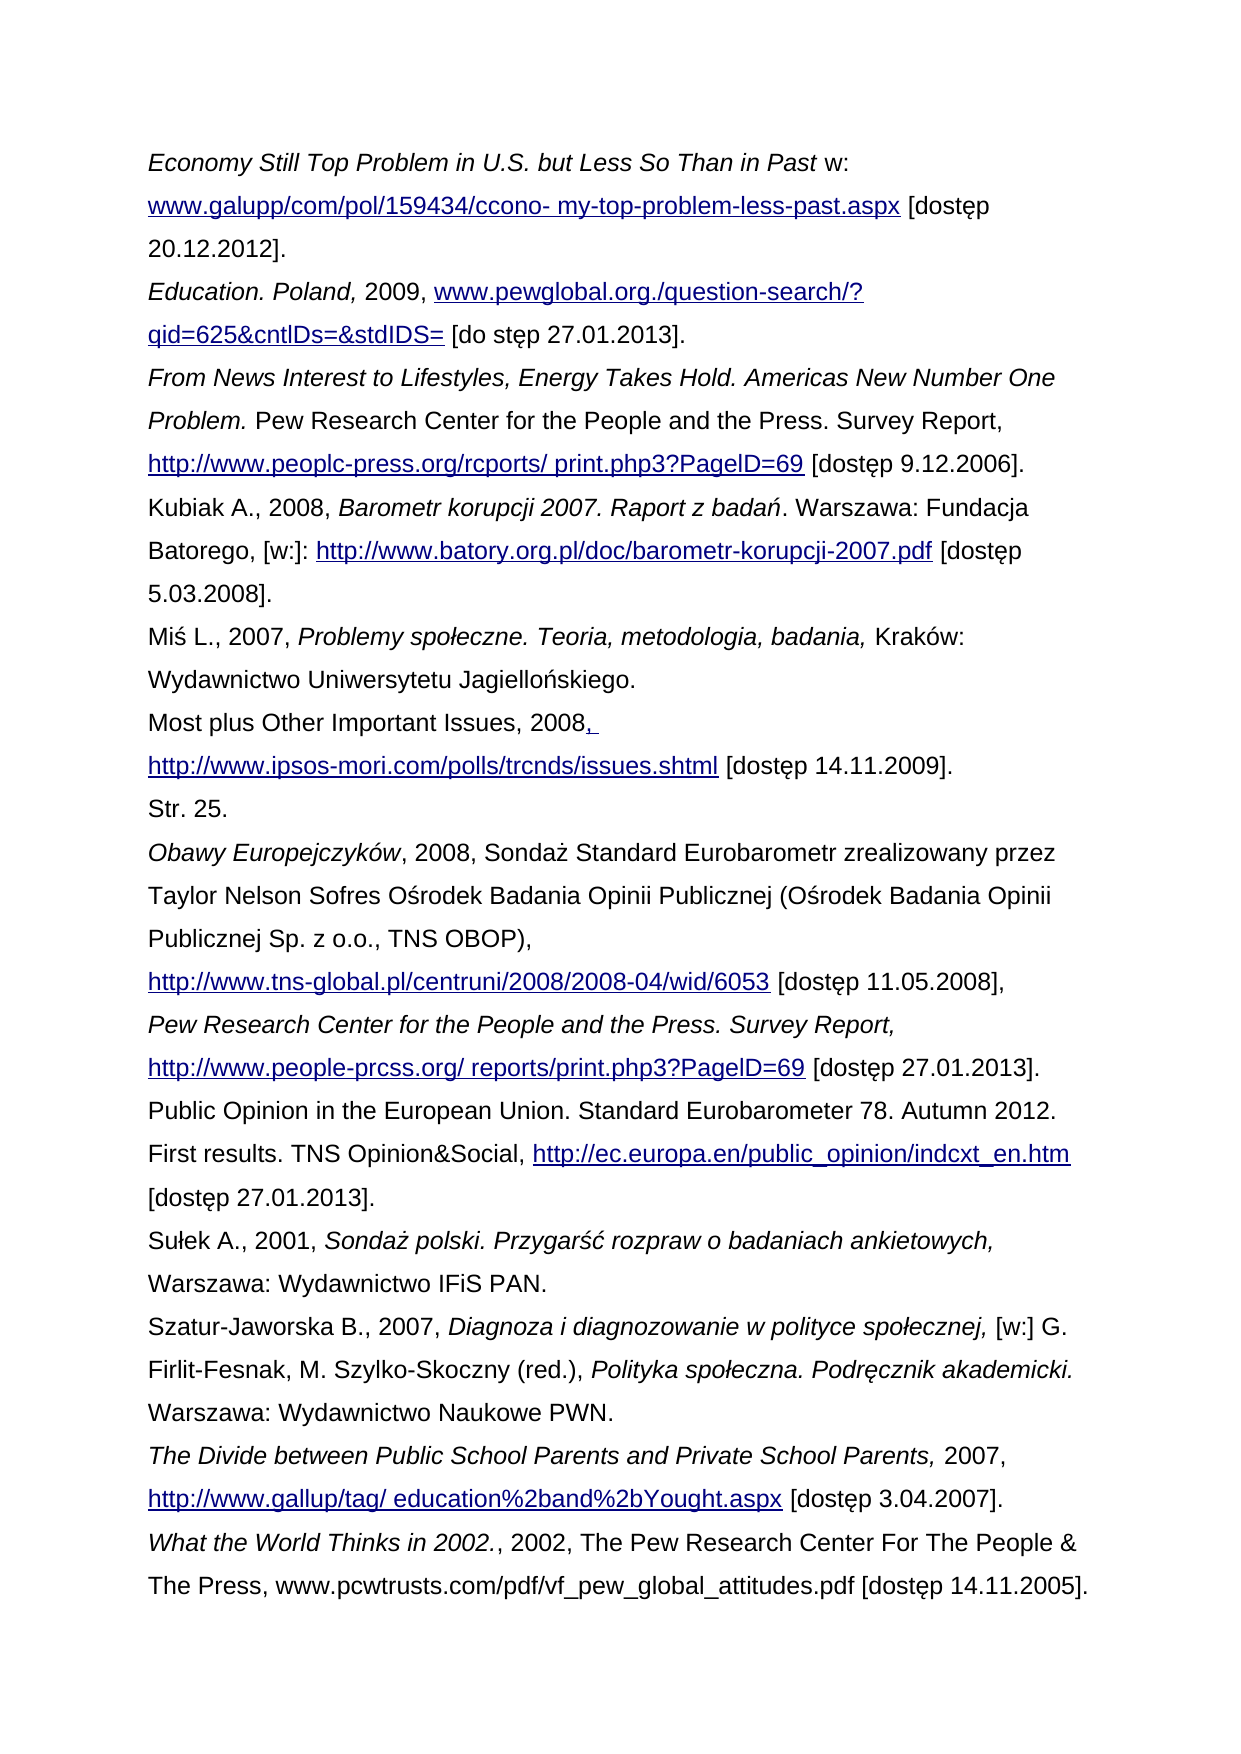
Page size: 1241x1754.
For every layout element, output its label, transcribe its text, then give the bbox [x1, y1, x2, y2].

text Most plus Other Important Issues, 2008, http://www.ipsos-mori.com/polls/trcnds/issues.shtml [dostęp 14.11.2009]. [148, 708, 1093, 780]
text Szatur-Jaworska B., 2007, Diagnoza i diagnozowanie w polityce społecznej, [w:] G. Firlit-Fesnak, M. Szylko-Skoczny (red.), Polityka społeczna. Podręcznik akademicki. Warszawa: Wydawnictwo Naukowe PWN. [148, 1312, 1093, 1427]
text Pew Research Center for the People and the Press. Survey Report, http://www.people-prcss.org/ reports/print.php3?PagelD=69 [dostęp 27.01.2013]. [148, 1010, 1093, 1082]
text Miś L., 2007, Problemy społeczne. Teoria, metodologia, badania, Kraków: Wydawnictwo Uniwersytetu Jagiellońskiego. [148, 622, 1093, 694]
text Public Opinion in the European Union. Standard Eurobarometer 78. Autumn 2012. First results. TNS Opinion&Social, http://ec.europa.en/public_opinion/indcxt_en.htm [dostęp 27.01.2013]. [148, 1096, 1093, 1211]
text Economy Still Top Problem in U.S. but Less So Than in Past w: www.galupp/com/pol/159434/ccono- my-top-problem-less-past.aspx [dostęp 20.12.2012]. [148, 148, 1093, 263]
text The Divide between Public School Parents and Private School Parents, 2007, http://www.gallup/tag/ education%2band%2bYought.aspx [dostęp 3.04.2007]. [148, 1441, 1093, 1513]
text From News Interest to Lifestyles, Energy Takes Hold. Americas New Number One Problem. Pew Research Center for the People and the Press. Survey Report, http://www.peoplc-press.org/rcports/ print.php3?PagelD=69 [dostęp 9.12.2006]. [148, 363, 1093, 478]
text Kubiak A., 2008, Barometr korupcji 2007. Raport z badań. Warszawa: Fundacja Batorego, [w:]: http://www.batory.org.pl/doc/barometr-korupcji-2007.pdf [dostęp 5.03.2008]. [148, 493, 1093, 608]
text Education. Poland, 2009, www.pewglobal.org./question-search/?qid=625&cntlDs=&stdIDS= [do stęp 27.01.2013]. [148, 277, 1093, 349]
text Str. 25. [148, 794, 1093, 823]
text Obawy Europejczyków, 2008, Sondaż Standard Eurobarometr zrealizowany przez Taylor Nelson Sofres Ośrodek Badania Opinii Publicznej (Ośrodek Badania Opinii Publicznej Sp. z o.o., TNS OBOP), http://www.tns-global.pl/centruni/2008/2008-04/wid/6053 [dostęp 11.05.2008], [148, 838, 1093, 996]
text What the World Thinks in 2002., 2002, The Pew Research Center For The People & The Press, www.pcwtrusts.com/pdf/vf_pew_global_attitudes.pdf [dostęp 14.11.2005]. [148, 1528, 1093, 1599]
text Sułek A., 2001, Sondaż polski. Przygarść rozpraw o badaniach ankietowych, Warszawa: Wydawnictwo IFiS PAN. [148, 1226, 1093, 1298]
